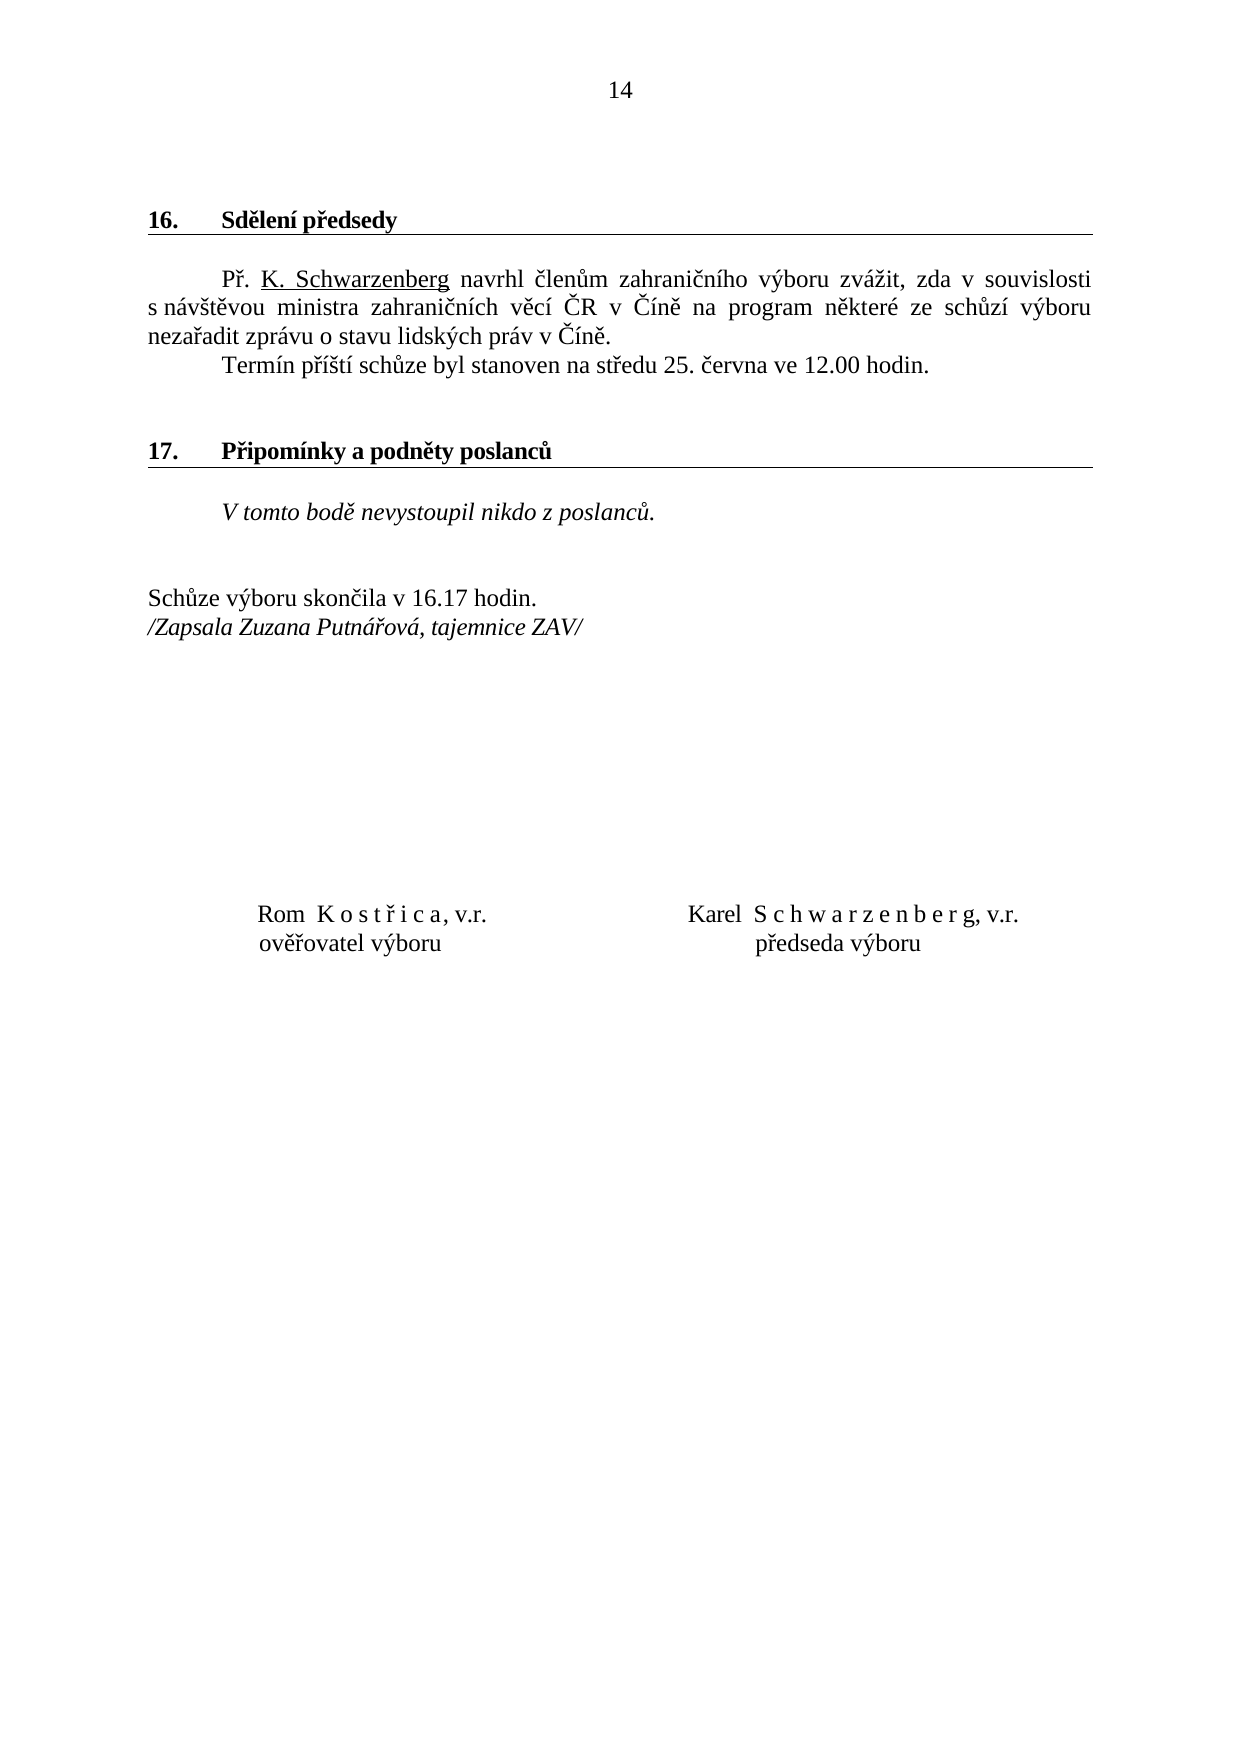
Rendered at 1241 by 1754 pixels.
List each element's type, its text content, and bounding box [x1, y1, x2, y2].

text Př. K. Schwarzenberg navrhl členům zahraničního výboru zvážit, zda v souvislosti s návštěvou ministra zahraničních věcí ČR v Číně na program některé ze schůzí výboru nezařadit zprávu o stavu lidských práv v Číně. [148, 264, 1093, 350]
text Rom K o s t ř i c a , v.r. Karel S c h w a r z e n b e r g, v.r. [148, 899, 1093, 928]
text V tomto bodě nevystoupil nikdo z poslanců. [148, 497, 1093, 526]
text ověřovatel výboru předseda výboru [148, 928, 1093, 957]
list Připomínky a podněty poslanců [148, 436, 1093, 467]
text /Zapsala Zuzana Putnářová, tajemnice ZAV/ [148, 612, 1093, 641]
list Sdělení předsedy [148, 205, 1093, 234]
text Schůze výboru skončila v 16.17 hodin. [148, 583, 1093, 612]
text Termín příští schůze byl stanoven na středu 25. června ve 12.00 hodin. [148, 350, 1093, 379]
